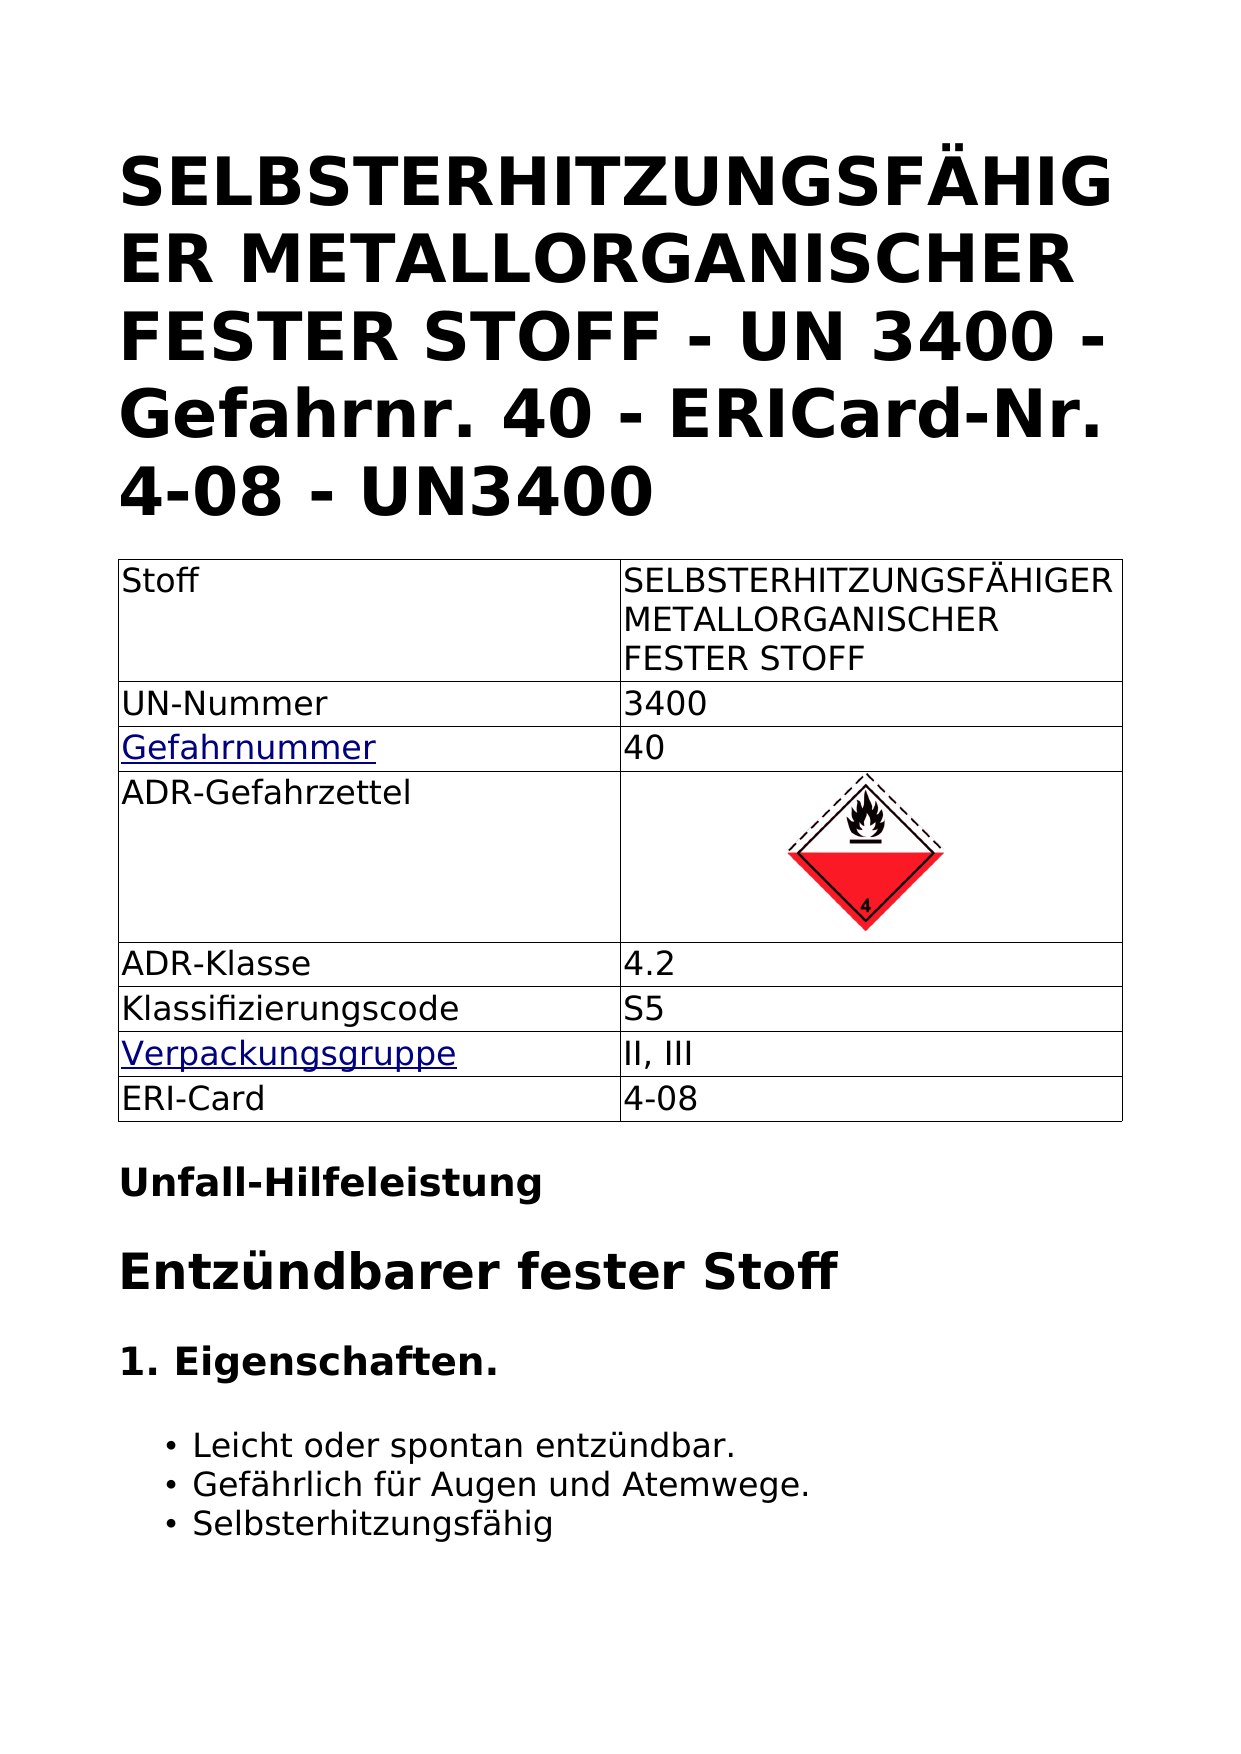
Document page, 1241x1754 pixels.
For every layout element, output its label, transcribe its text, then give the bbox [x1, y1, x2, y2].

table_cell 3400 [621, 682, 1122, 726]
table_cell Verpackungsgruppe [119, 1032, 620, 1076]
list Leicht oder spontan entzündbar. [177, 1426, 1122, 1465]
table_cell 4.2 [621, 943, 1122, 986]
table_cell Gefahrnummer [119, 727, 620, 771]
list Gefährlich für Augen und Atemwege. [177, 1465, 1122, 1504]
subtitle Entzündbarer fester Stoff [118, 1243, 1122, 1302]
table_header Stoff [119, 560, 620, 681]
table_cell Klassifizierungscode [119, 987, 620, 1031]
table_cell ADR-Klasse [119, 943, 620, 986]
table_cell [621, 772, 1122, 942]
picture [787, 773, 944, 931]
table_cell UN-Nummer [119, 682, 620, 726]
subtitle Unfall-Hilfeleistung [118, 1161, 1122, 1206]
subtitle SELBSTERHITZUNGSFÄHIGER METALLORGANISCHER FESTER STOFF - UN 3400 - Gefahrnr. 40 - ERICard-Nr. 4-08 - UN3400 [118, 143, 1122, 531]
table_cell 4-08 [621, 1077, 1122, 1121]
table_header SELBSTERHITZUNGSFÄHIGER METALLORGANISCHER FESTER STOFF [621, 560, 1122, 681]
table_cell ERI-Card [119, 1077, 620, 1121]
table_cell 40 [621, 727, 1122, 771]
table_cell ADR-Gefahrzettel [119, 772, 620, 942]
table_cell II, III [621, 1032, 1122, 1076]
subtitle 1. Eigenschaften. [118, 1339, 1122, 1384]
list Selbsterhitzungsfähig [177, 1504, 1122, 1543]
table_cell S5 [621, 987, 1122, 1031]
